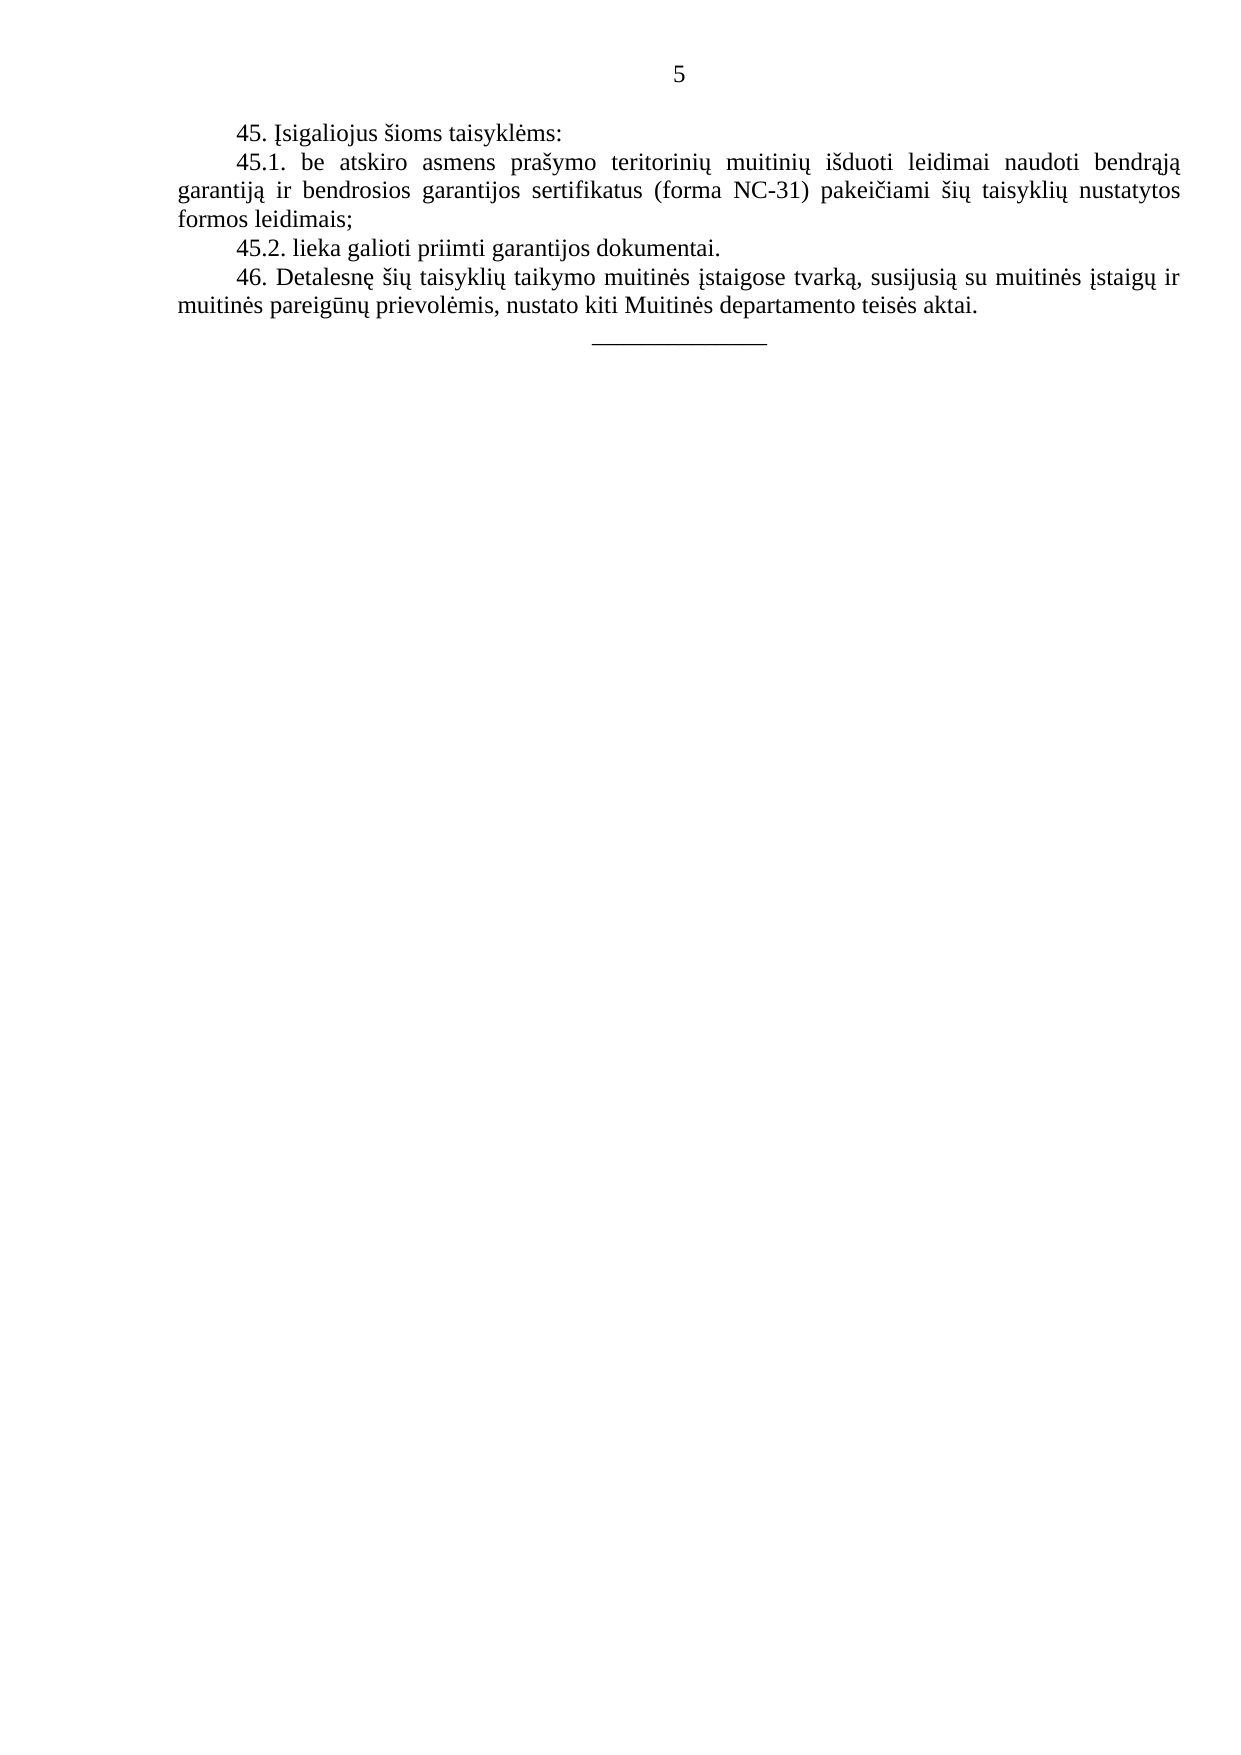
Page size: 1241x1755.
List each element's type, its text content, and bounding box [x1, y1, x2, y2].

text ______________ [177, 319, 1181, 348]
text 45.1. be atskiro asmens prašymo teritorinių muitinių išduoti leidimai naudoti bendrąją garantiją ir bendrosios garantijos sertifikatus (forma NC-31) pakeičiami šių taisyklių nustatytos formos leidimais; [177, 147, 1181, 233]
text 45. Įsigaliojus šioms taisyklėms: [177, 118, 1181, 147]
text 45.2. lieka galioti priimti garantijos dokumentai. [177, 233, 1181, 262]
text 46. Detalesnę šių taisyklių taikymo muitinės įstaigose tvarką, susijusią su muitinės įstaigų ir muitinės pareigūnų prievolėmis, nustato kiti Muitinės departamento teisės aktai. [177, 262, 1181, 319]
